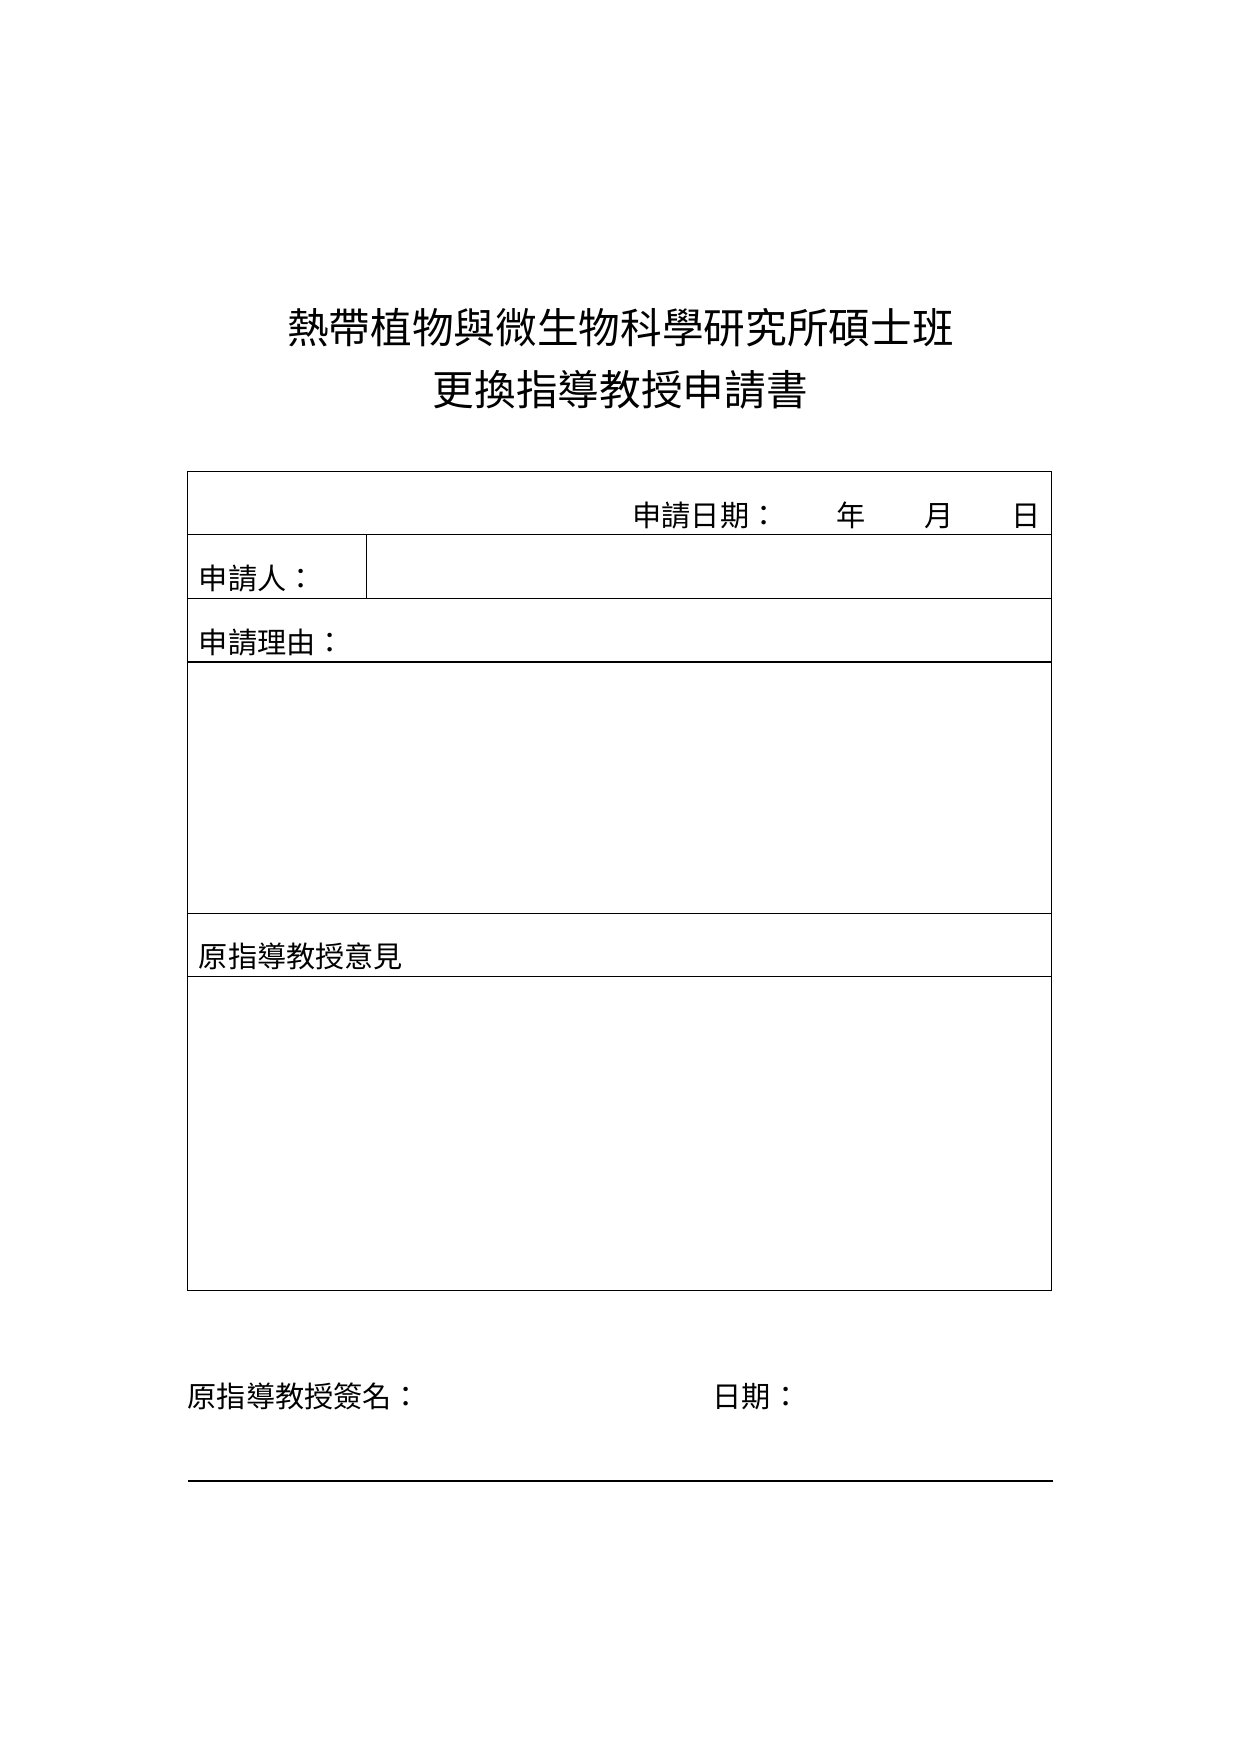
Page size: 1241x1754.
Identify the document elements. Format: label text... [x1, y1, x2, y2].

text 原指導教授簽名： 日期： [187, 1353, 1053, 1416]
table_cell [188, 977, 1051, 1289]
table_cell 申請理由： [188, 599, 1051, 661]
table_cell [367, 535, 1051, 598]
table_cell 申請人：­­­­­­ [188, 535, 366, 598]
table_header 申請日期： 年 月 日 [188, 472, 1051, 534]
text 更換指導教授申請書 [187, 346, 1053, 408]
table_cell [188, 663, 1051, 912]
text 熱帶植物與微生物科學研究所碩士班 [187, 283, 1053, 346]
table_cell 原指導教授意見 [188, 914, 1051, 976]
